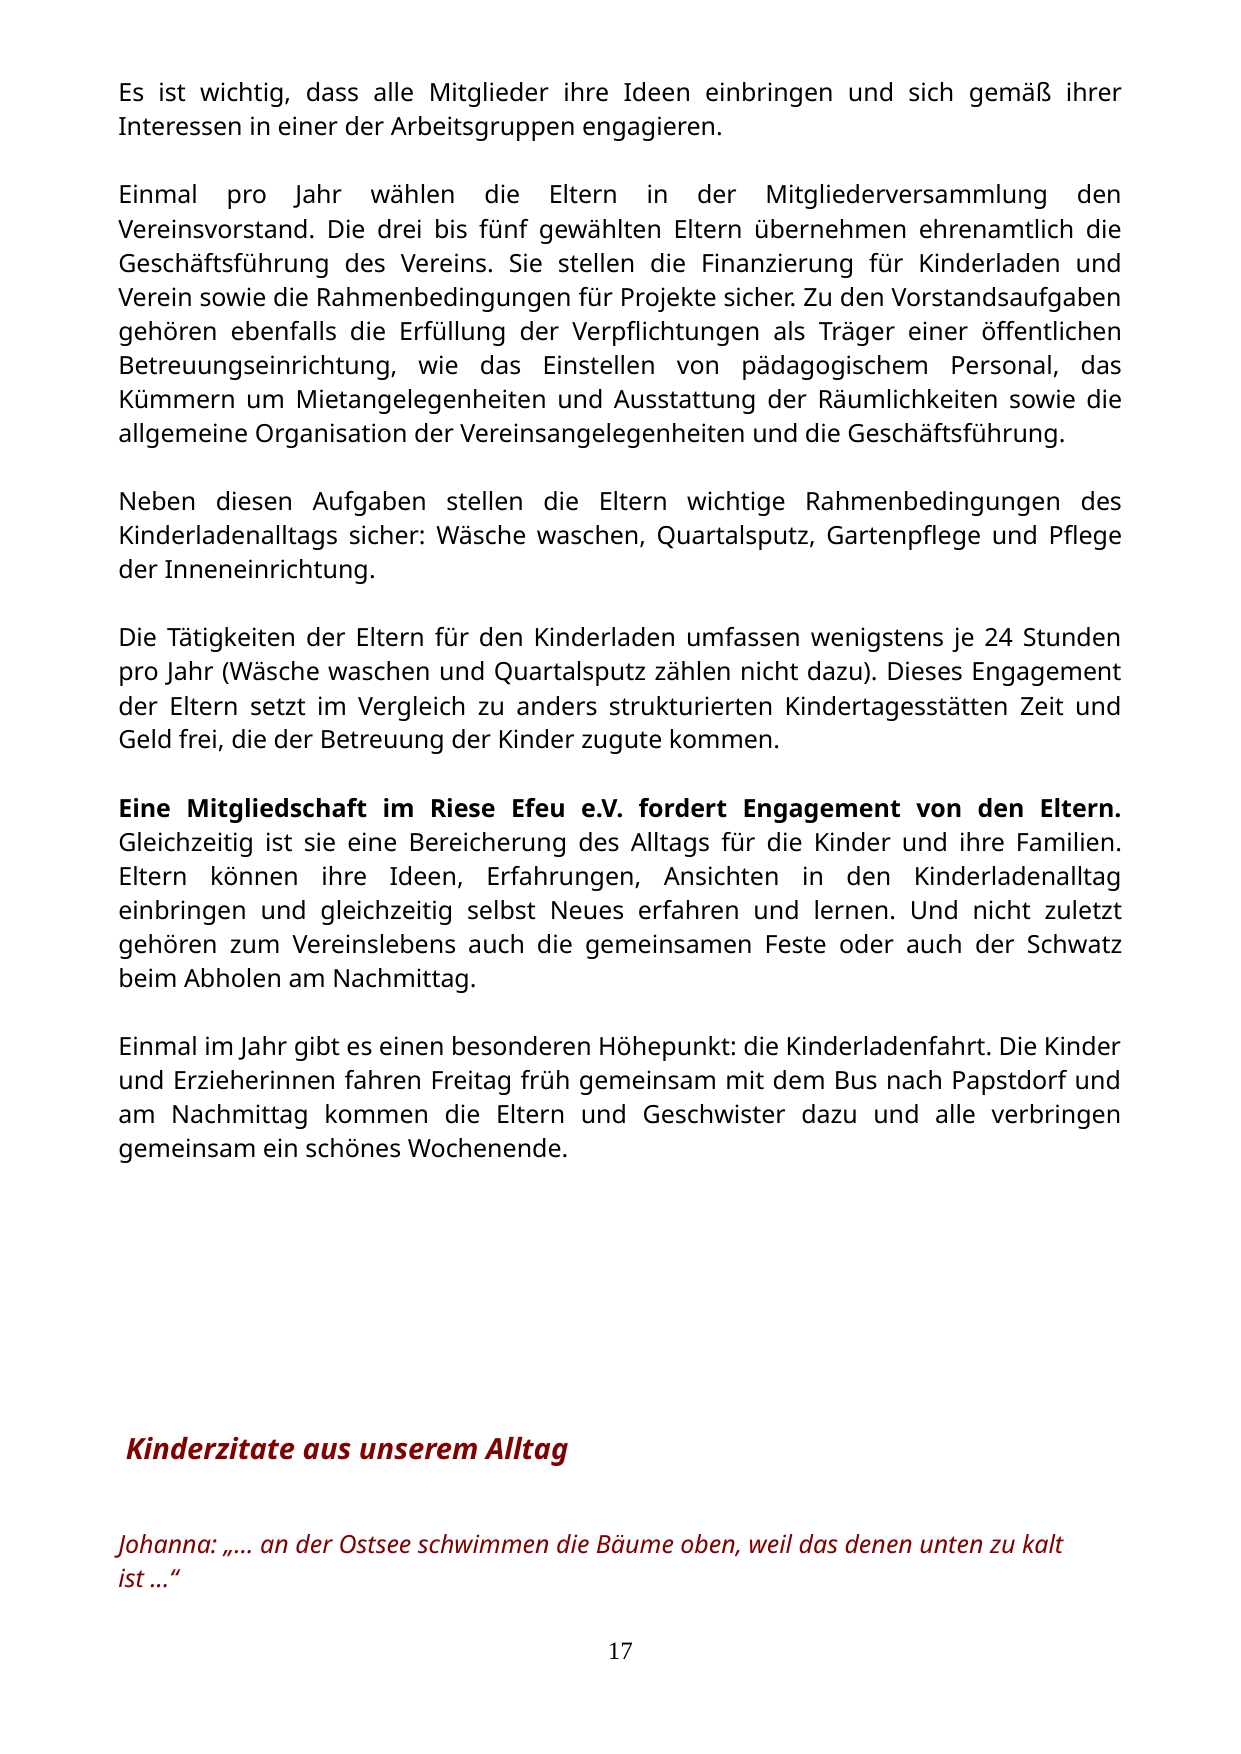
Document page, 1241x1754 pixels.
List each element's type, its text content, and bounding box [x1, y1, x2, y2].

text Johanna: „… an der Ostsee schwimmen die Bäume oben, weil das denen unten zu kalt ist ...“ [118, 1526, 1122, 1594]
text Neben diesen Aufgaben stellen die Eltern wichtige Rahmenbedingungen des Kinderladenalltags sicher: Wäsche waschen, Quartalsputz, Gartenpflege und Pflege der Inneneinrichtung. [118, 484, 1122, 586]
text Die Tätigkeiten der Eltern für den Kinderladen umfassen wenigstens je 24 Stunden pro Jahr (Wäsche waschen und Quartalsputz zählen nicht dazu). Dieses Engagement der Eltern setzt im Vergleich zu anders strukturierten Kindertagesstätten Zeit und Geld frei, die der Betreuung der Kinder zugute kommen. [118, 620, 1122, 756]
subtitle Kinderzitate aus unserem Alltag [118, 1428, 1122, 1468]
text Eine Mitgliedschaft im Riese Efeu e.V. fordert Engagement von den Eltern. Gleichzeitig ist sie eine Bereicherung des Alltags für die Kinder und ihre Familien. Eltern können ihre Ideen, Erfahrungen, Ansichten in den Kinderladenalltag einbringen und gleichzeitig selbst Neues erfahren und lernen. Und nicht zuletzt gehören zum Vereinslebens auch die gemeinsamen Feste oder auch der Schwatz beim Abholen am Nachmittag. [118, 790, 1122, 995]
text Einmal im Jahr gibt es einen besonderen Höhepunkt: die Kinderladenfahrt. Die Kinder und Erzieherinnen fahren Freitag früh gemeinsam mit dem Bus nach Papstdorf und am Nachmittag kommen die Eltern und Geschwister dazu und alle verbringen gemeinsam ein schönes Wochenende. [118, 1029, 1122, 1165]
text Einmal pro Jahr wählen die Eltern in der Mitgliederversammlung den Vereinsvorstand. Die drei bis fünf gewählten Eltern übernehmen ehrenamtlich die Geschäftsführung des Vereins. Sie stellen die Finanzierung für Kinderladen und Verein sowie die Rahmenbedingungen für Projekte sicher. Zu den Vorstandsaufgaben gehören ebenfalls die Erfüllung der Verpflichtungen als Träger einer öffentlichen Betreuungseinrichtung, wie das Einstellen von pädagogischem Personal, das Kümmern um Mietangelegenheiten und Ausstattung der Räumlichkeiten sowie die allgemeine Organisation der Vereinsangelegenheiten und die Geschäftsführung. [118, 177, 1122, 450]
text Es ist wichtig, dass alle Mitglieder ihre Ideen einbringen und sich gemäß ihrer Interessen in einer der Arbeitsgruppen engagieren. [118, 75, 1122, 143]
